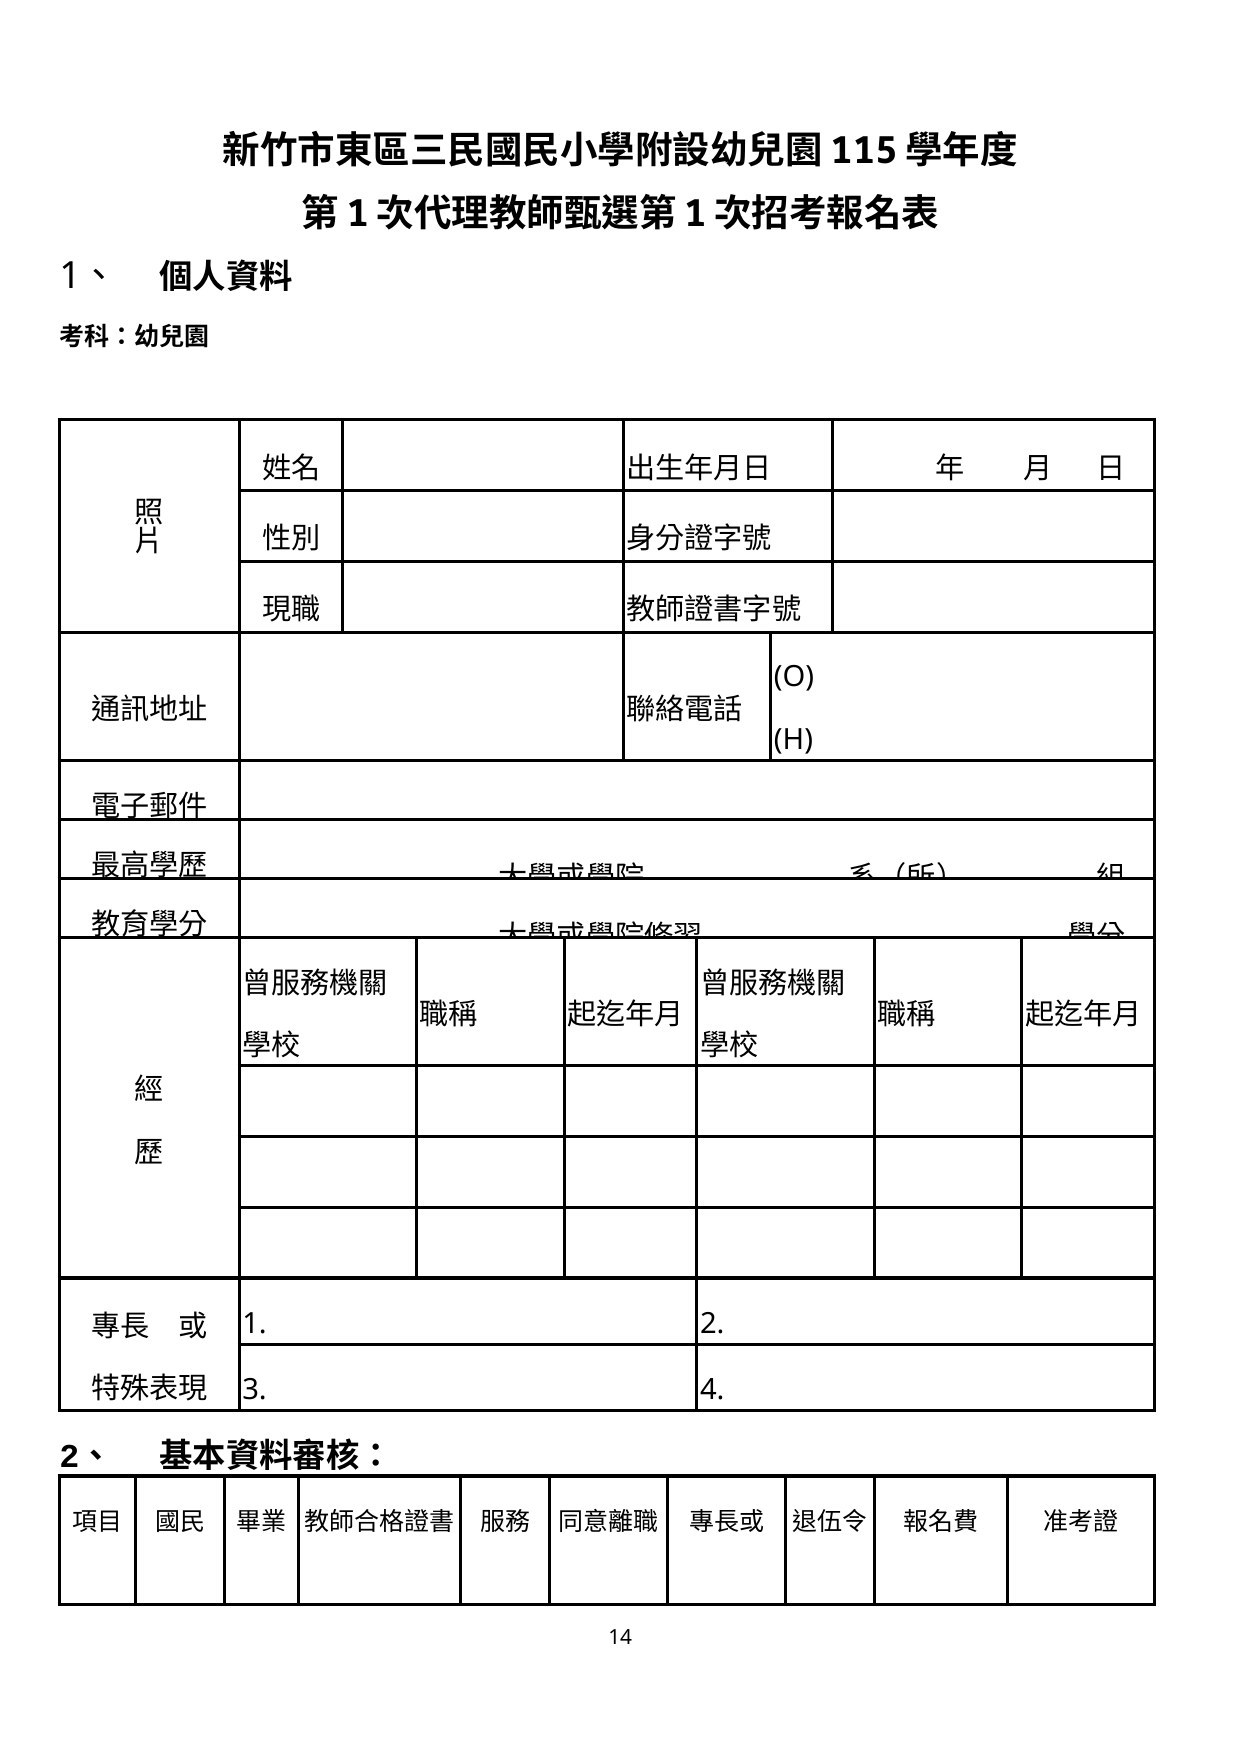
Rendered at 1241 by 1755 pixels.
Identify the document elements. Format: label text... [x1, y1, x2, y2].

table_header 准考證 [1009, 1478, 1153, 1602]
table_cell (O) (H) [772, 634, 1153, 759]
table_cell 專長 或 特殊表現 [61, 1280, 238, 1409]
table_cell [698, 1138, 873, 1206]
table_header 服務 [462, 1478, 548, 1602]
table_cell 起迄年月 [1023, 939, 1153, 1064]
table_cell [1023, 1138, 1153, 1206]
table_cell [344, 563, 622, 631]
list 個人資料 [59, 231, 1181, 293]
table_cell [834, 563, 1153, 631]
table_cell 最高學歷 [61, 821, 238, 877]
table_cell [418, 1138, 563, 1206]
table_cell [241, 634, 622, 759]
table_cell 職稱 [418, 939, 563, 1064]
table_cell 教師證書字號 [625, 563, 831, 631]
table_header [344, 421, 622, 489]
table_cell [566, 1067, 695, 1135]
list 基本資料審核： [59, 1412, 1181, 1474]
table_cell [418, 1209, 563, 1276]
table_cell 曾服務機關 學校 [698, 939, 873, 1064]
text 第1次代理教師甄選第1次招考報名表 [59, 168, 1181, 231]
table_header 出生年月日 [625, 421, 831, 489]
table_cell [1023, 1209, 1153, 1276]
table_cell [698, 1067, 873, 1135]
table_cell 2. [698, 1280, 1153, 1343]
table_cell 1. [241, 1280, 695, 1343]
table_cell [241, 1067, 415, 1135]
table_header 年 月 日 [834, 421, 1153, 489]
table_cell [241, 762, 1153, 818]
table_cell [876, 1138, 1020, 1206]
table_cell [1023, 1067, 1153, 1135]
table_cell 起迄年月 [566, 939, 695, 1064]
table_cell [876, 1209, 1020, 1276]
table_cell 3. [241, 1346, 695, 1409]
table_header 國民 [137, 1478, 223, 1602]
table_header 教師合格證書 [300, 1478, 459, 1602]
table_header 退伍令 [787, 1478, 873, 1602]
table_cell [834, 492, 1153, 560]
table_cell 聯絡電話 [625, 634, 769, 759]
table_cell [241, 1138, 415, 1206]
table_cell [344, 492, 622, 560]
table_cell 現職 [241, 563, 341, 631]
table_cell 教育學分 [61, 880, 238, 936]
table_header 照片 [61, 421, 238, 631]
table_cell 電子郵件 [61, 762, 238, 818]
table_cell 4. [698, 1346, 1153, 1409]
table_header 畢業 [226, 1478, 297, 1602]
table_cell [876, 1067, 1020, 1135]
table_header 項目 [61, 1478, 134, 1602]
table_cell 大學或學院修習 學分 [241, 880, 1153, 936]
table_header 姓名 [241, 421, 341, 489]
table_cell [566, 1138, 695, 1206]
table_cell [566, 1209, 695, 1276]
table_header 專長或 [669, 1478, 784, 1602]
table_cell [241, 1209, 415, 1276]
table_cell 曾服務機關 學校 [241, 939, 415, 1064]
table_cell 性別 [241, 492, 341, 560]
table_cell 經 歷 [61, 939, 238, 1276]
table_cell 身分證字號 [625, 492, 831, 560]
table_header 報名費 [876, 1478, 1006, 1602]
table_cell 大學或學院 系（所） 組 [241, 821, 1153, 877]
table_cell [698, 1209, 873, 1276]
table_cell 職稱 [876, 939, 1020, 1064]
text 新竹市東區三民國民小學附設幼兒園115學年度 [59, 106, 1181, 168]
table_cell [418, 1067, 563, 1135]
text 考科：幼兒園 [59, 293, 1181, 356]
table_header 同意離職 [551, 1478, 666, 1602]
table_cell 通訊地址 [61, 634, 238, 759]
